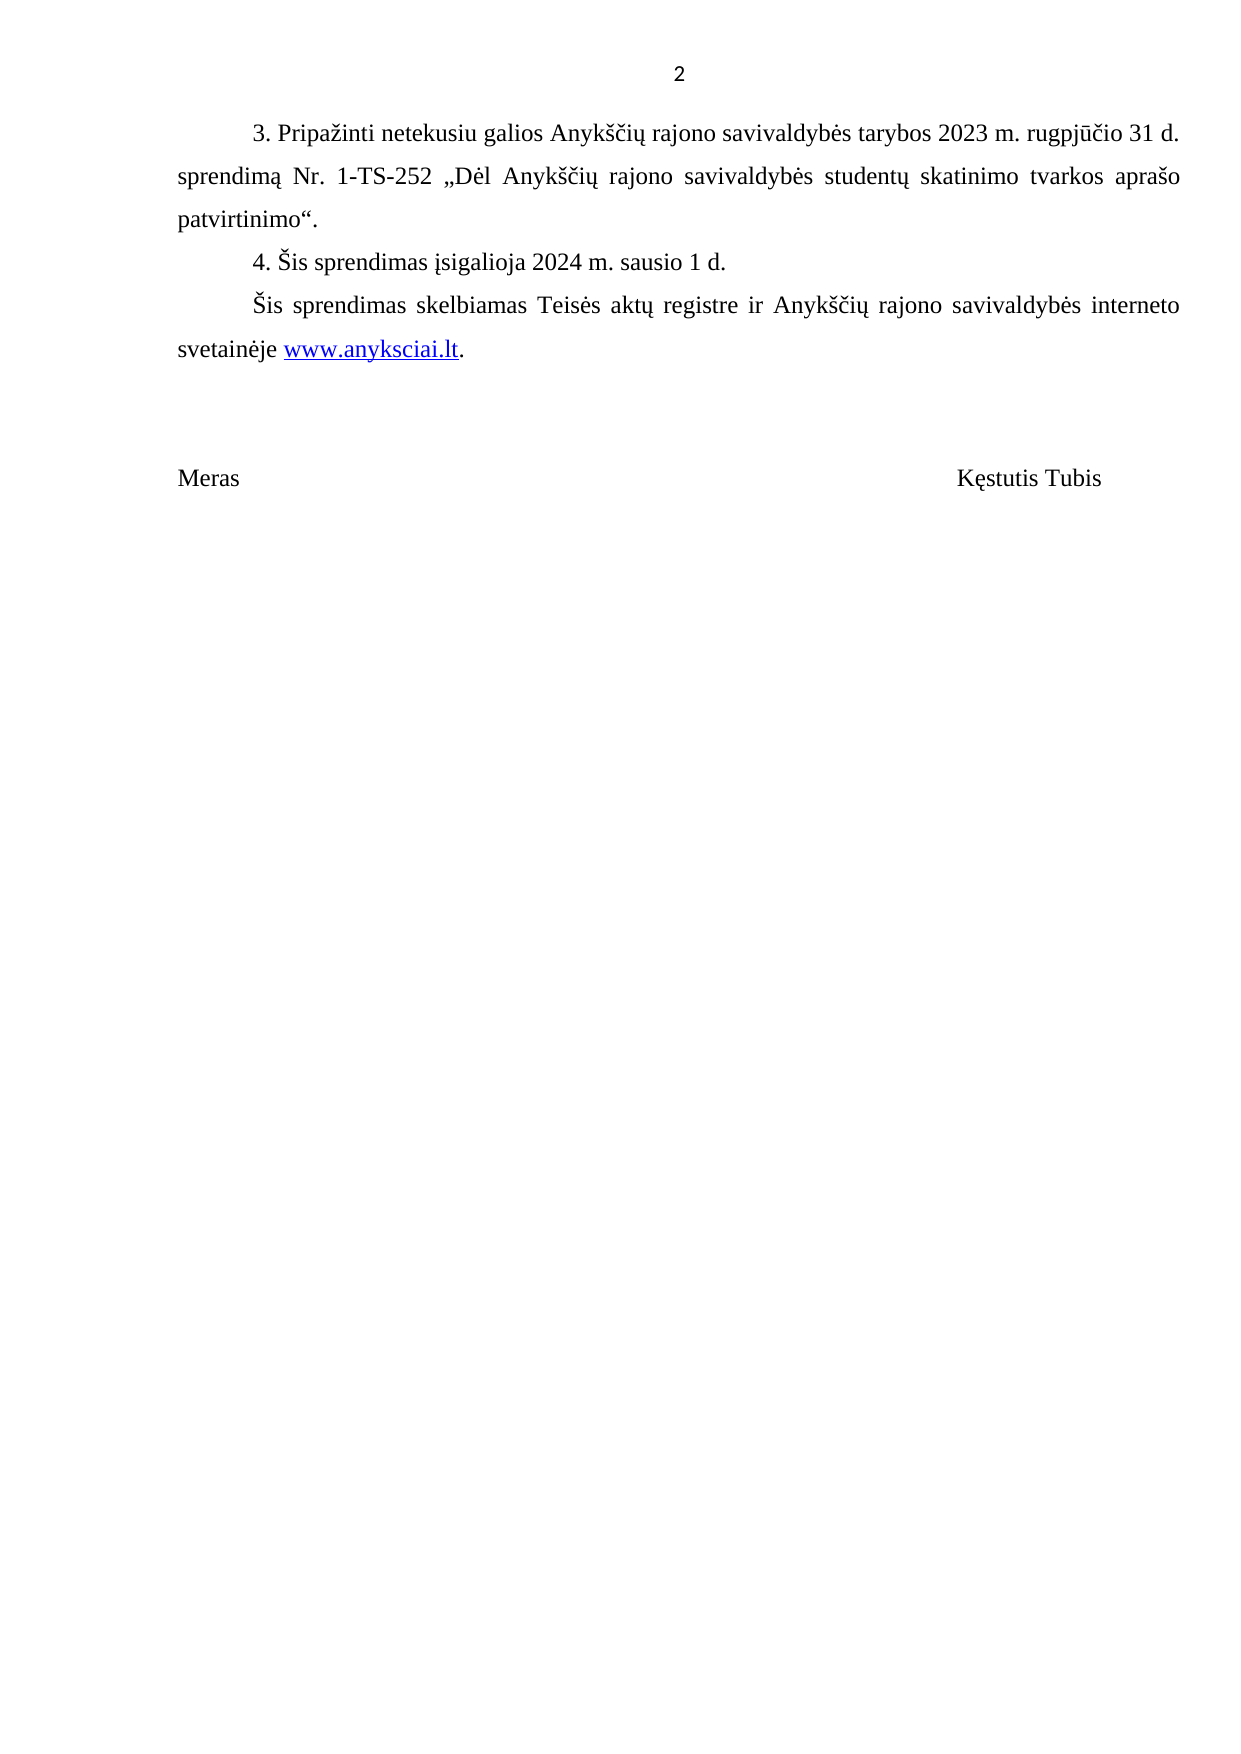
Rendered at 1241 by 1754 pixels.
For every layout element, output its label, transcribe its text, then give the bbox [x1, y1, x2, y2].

text 3. Pripažinti netekusiu galios Anykščių rajono savivaldybės tarybos 2023 m. rugpjūčio 31 d. sprendimą Nr. 1-TS-252 „Dėl Anykščių rajono savivaldybės studentų skatinimo tvarkos aprašo patvirtinimo“. [177, 118, 1181, 233]
text Meras Kęstutis Tubis [177, 463, 1181, 492]
text 4. Šis sprendimas įsigalioja 2024 m. sausio 1 d. [177, 247, 1181, 276]
text Šis sprendimas skelbiamas Teisės aktų registre ir Anykščių rajono savivaldybės interneto svetainėje www.anyksciai.lt. [177, 291, 1181, 362]
